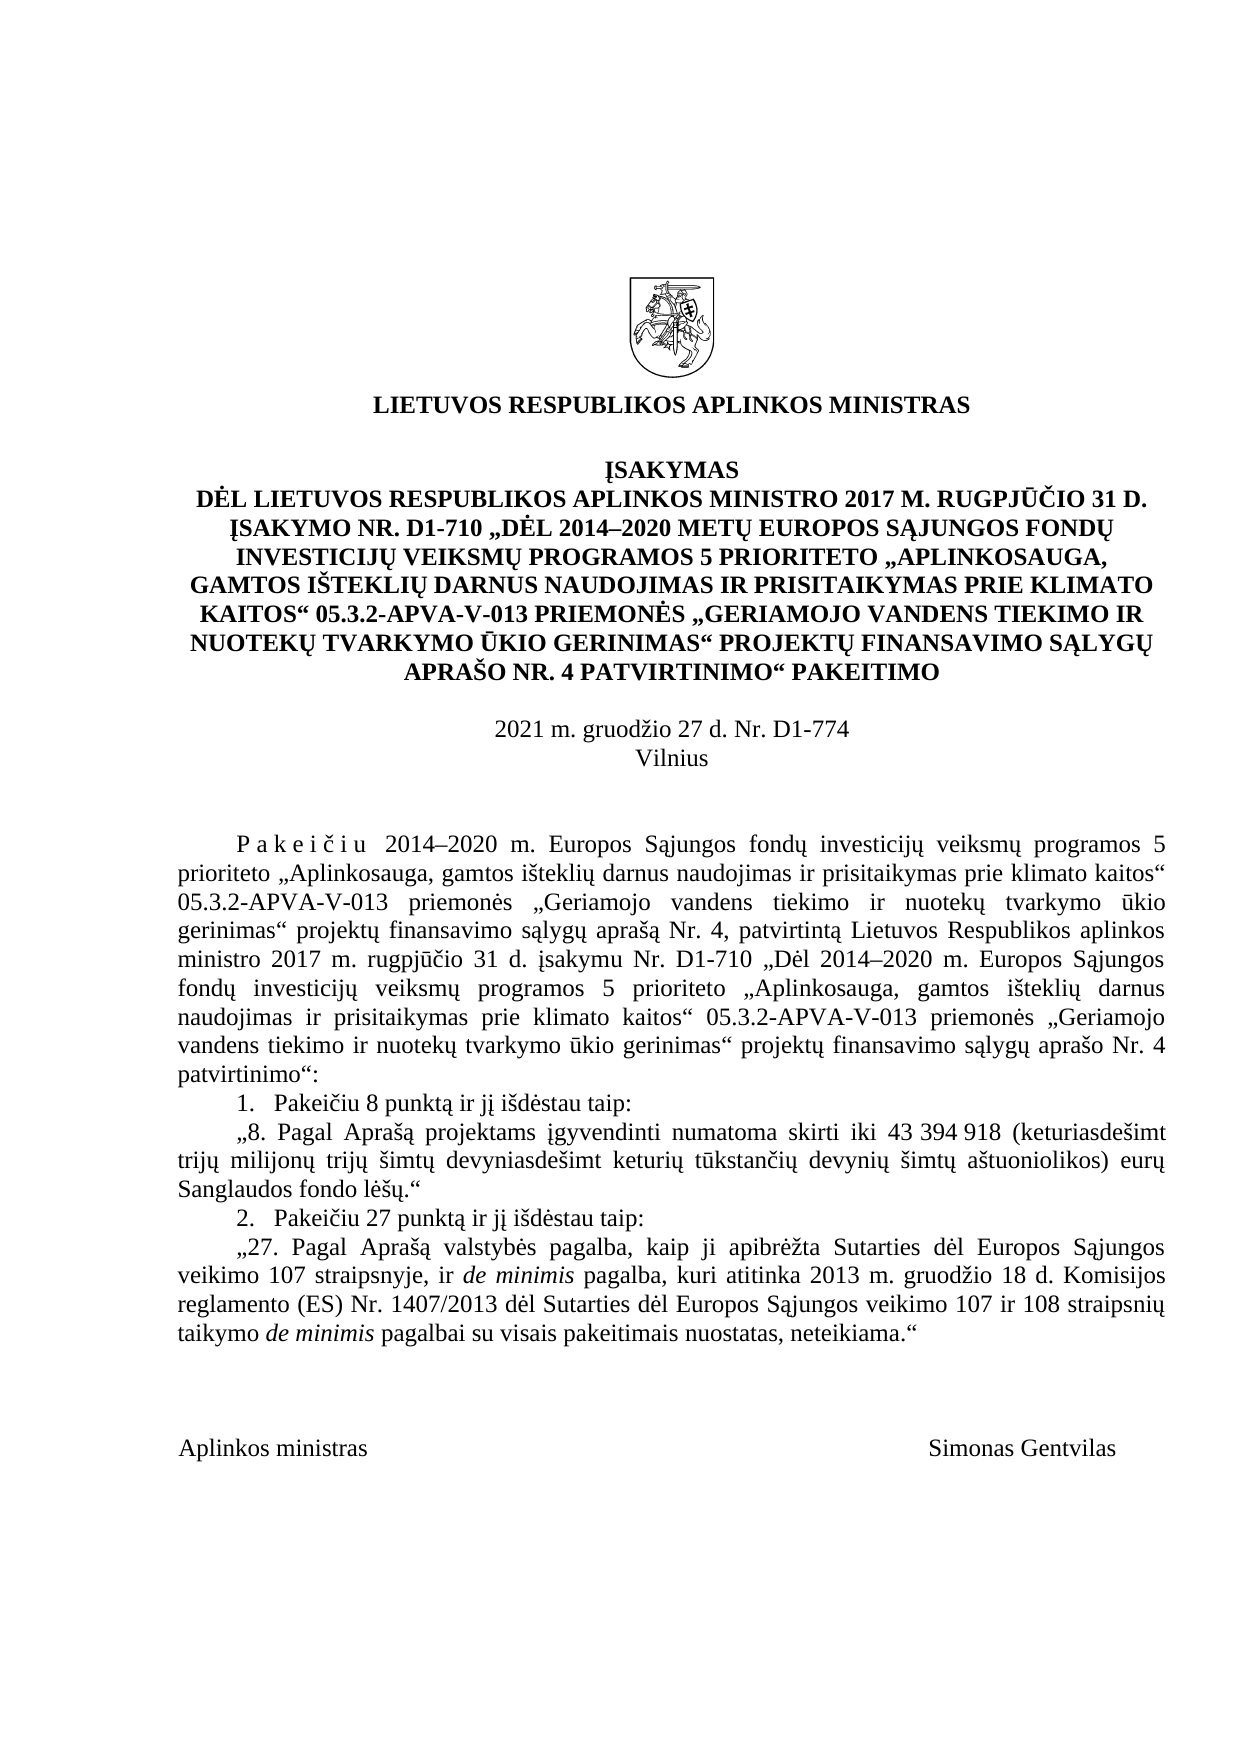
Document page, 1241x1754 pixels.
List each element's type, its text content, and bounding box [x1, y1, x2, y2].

text ĮSAKYMAS [177, 455, 1166, 484]
text 2021 m. gruodžio 27 d. Nr. D1-774 [177, 714, 1166, 743]
text 2. Pakeičiu 27 punktą ir jį išdėstau taip: [236, 1203, 1166, 1232]
text LIETUVOS RESPUBLIKOS APLINKOS MINISTRAS [177, 391, 1166, 419]
text „8. Pagal Aprašą projektams įgyvendinti numatoma skirti iki 43 394 918 (keturiasdešimt trijų milijonų trijų šimtų devyniasdešimt keturių tūkstančių devynių šimtų aštuoniolikos) eurų Sanglaudos fondo lėšų.“ [177, 1117, 1166, 1203]
text DĖL LIETUVOS RESPUBLIKOS APLINKOS MINISTRO 2017 M. RUGPJŪČIO 31 D. ĮSAKYMO NR. D1-710 „DĖL 2014–2020 METŲ EUROPOS SĄJUNGOS FONDŲ INVESTICIJŲ VEIKSMŲ PROGRAMOS 5 PRIORITETO „APLINKOSAUGA, GAMTOS IŠTEKLIŲ DARNUS NAUDOJIMAS IR PRISITAIKYMAS PRIE KLIMATO KAITOS“ 05.3.2-APVA-V-013 PRIEMONĖS „GERIAMOJO VANDENS TIEKIMO IR NUOTEKŲ TVARKYMO ŪKIO GERINIMAS“ PROJEKTŲ FINANSAVIMO SĄLYGŲ APRAŠO NR. 4 PATVIRTINIMO“ PAKEITIMO [177, 484, 1166, 685]
text Vilnius [177, 743, 1166, 772]
text Pakeičiu 2014–2020 m. Europos Sąjungos fondų investicijų veiksmų programos 5 prioriteto „Aplinkosauga, gamtos išteklių darnus naudojimas ir prisitaikymas prie klimato kaitos“ 05.3.2-APVA-V-013 priemonės „Geriamojo vandens tiekimo ir nuotekų tvarkymo ūkio gerinimas“ projektų finansavimo sąlygų aprašą Nr. 4, patvirtintą Lietuvos Respublikos aplinkos ministro 2017 m. rugpjūčio 31 d. įsakymu Nr. D1-710 „Dėl 2014–2020 m. Europos Sąjungos fondų investicijų veiksmų programos 5 prioriteto „Aplinkosauga, gamtos išteklių darnus naudojimas ir prisitaikymas prie klimato kaitos“ 05.3.2-APVA-V-013 priemonės „Geriamojo vandens tiekimo ir nuotekų tvarkymo ūkio gerinimas“ projektų finansavimo sąlygų aprašo Nr. 4 patvirtinimo“: [177, 829, 1166, 1088]
text 1. Pakeičiu 8 punktą ir jį išdėstau taip: [236, 1088, 1166, 1117]
text Aplinkos ministras Simonas Gentvilas [178, 1433, 1163, 1462]
text „27. Pagal Aprašą valstybės pagalba, kaip ji apibrėžta Sutarties dėl Europos Sąjungos veikimo 107 straipsnyje, ir de minimis pagalba, kuri atitinka 2013 m. gruodžio 18 d. Komisijos reglamento (ES) Nr. 1407/2013 dėl Sutarties dėl Europos Sąjungos veikimo 107 ir 108 straipsnių taikymo de minimis pagalbai su visais pakeitimais nuostatas, neteikiama.“ [177, 1232, 1166, 1347]
